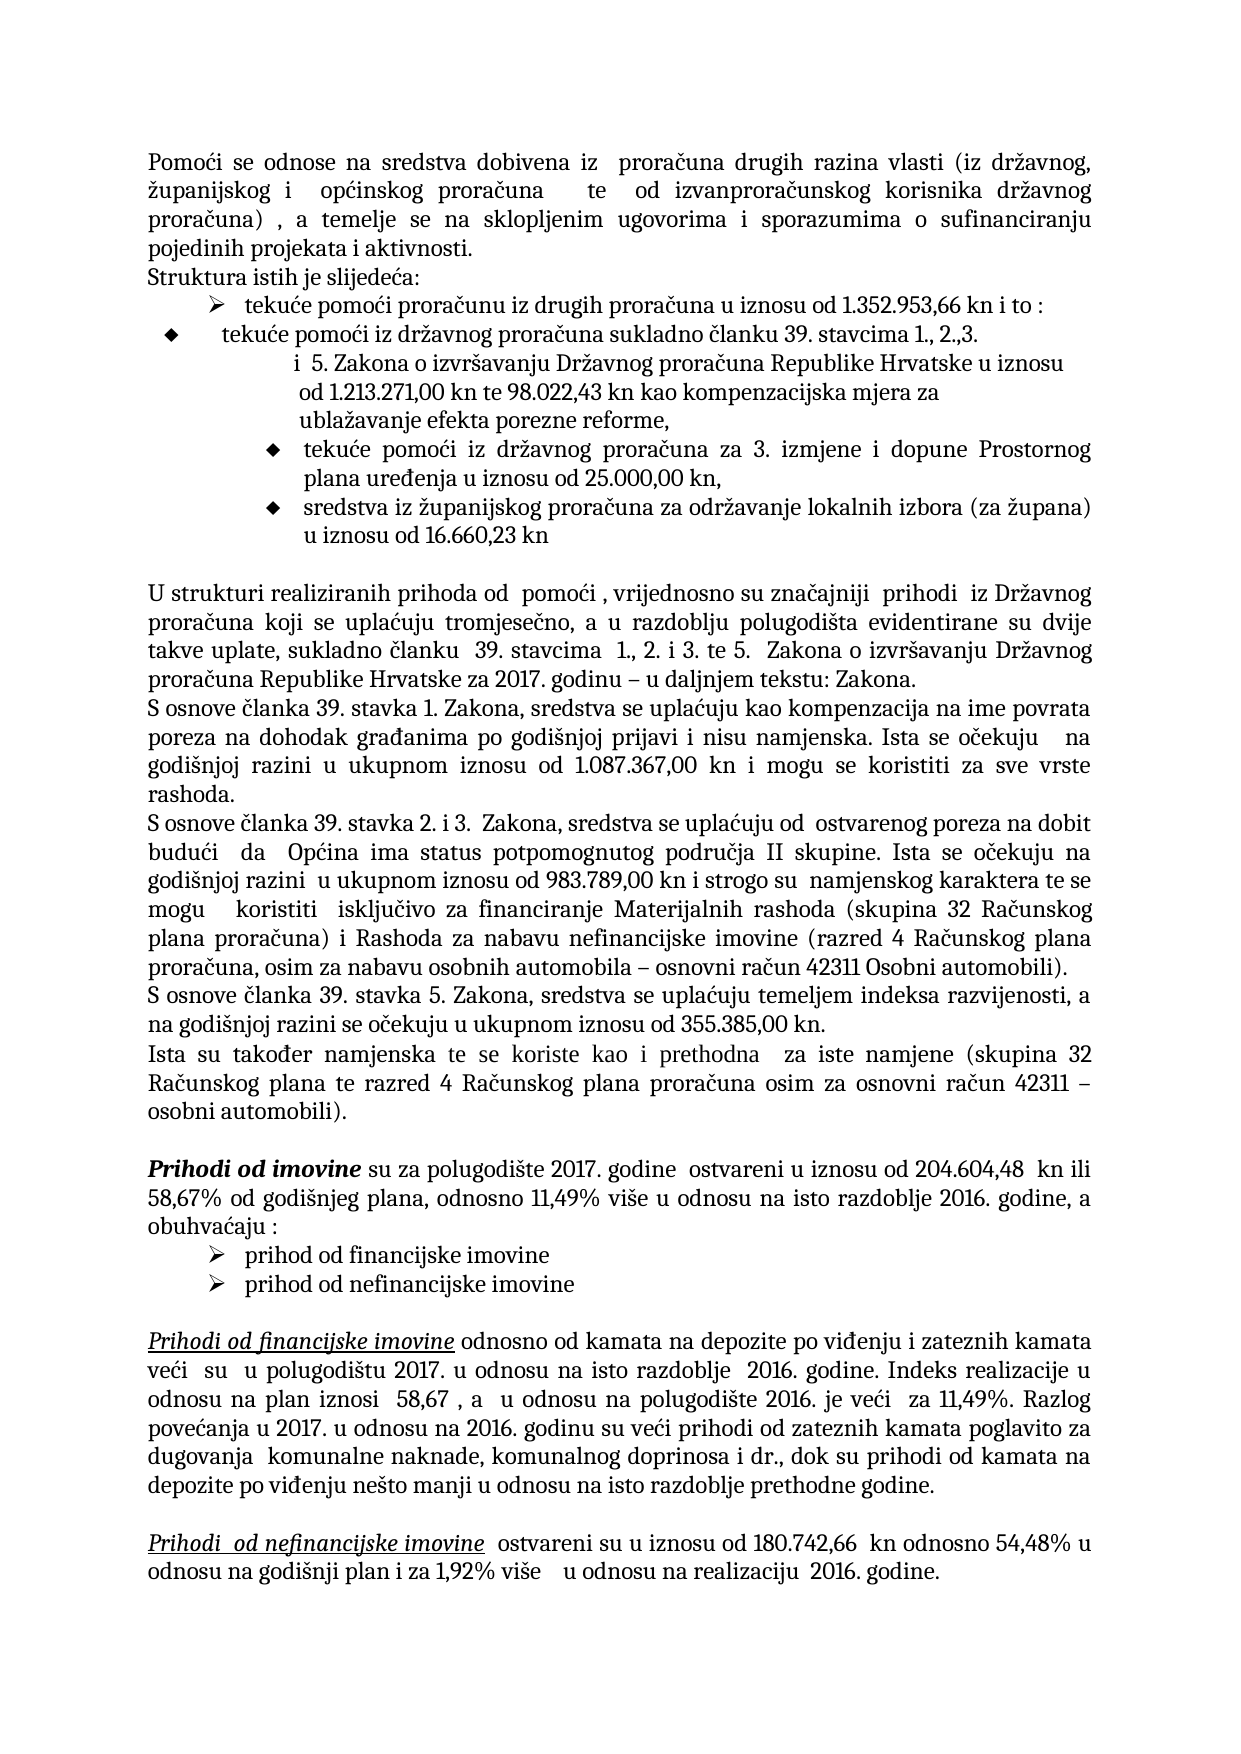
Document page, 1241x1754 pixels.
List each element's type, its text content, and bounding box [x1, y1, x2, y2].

list sredstva iz županijskog proračuna za održavanje lokalnih izbora (za župana) u iznosu od 16.660,23 kn [266, 493, 1093, 550]
list prihod od financijske imovine [207, 1241, 1093, 1270]
text Pomoći se odnose na sredstva dobivena iz proračuna drugih razina vlasti (iz državnog, županijskog i općinskog proračuna te od izvanproračunskog korisnika državnog proračuna) , a temelje se na sklopljenim ugovorima i sporazumima o sufinanciranju pojedinih projekata i aktivnosti. [148, 148, 1093, 263]
text Struktura istih je slijedeća: [148, 263, 1093, 291]
text S osnove članka 39. stavka 2. i 3. Zakona, sredstva se uplaćuju od ostvarenog poreza na dobit budući da Općina ima status potpomognutog područja II skupine. Ista se očekuju na godišnjoj razini u ukupnom iznosu od 983.789,00 kn i strogo su namjenskog karaktera te se mogu koristiti isključivo za financiranje Materijalnih rashoda (skupina 32 Računskog plana proračuna) i Rashoda za nabavu nefinancijske imovine (razred 4 Računskog plana proračuna, osim za nabavu osobnih automobila – osnovni račun 42311 Osobni automobili). [148, 809, 1093, 981]
text S osnove članka 39. stavka 1. Zakona, sredstva se uplaćuju kao kompenzacija na ime povrata poreza na dohodak građanima po godišnjoj prijavi i nisu namjenska. Ista se očekuju na godišnjoj razini u ukupnom iznosu od 1.087.367,00 kn i mogu se koristiti za sve vrste rashoda. [148, 694, 1093, 809]
text i 5. Zakona o izvršavanju Državnog proračuna Republike Hrvatske u iznosu [266, 349, 1093, 378]
text Prihodi od nefinancijske imovine ostvareni su u iznosu od 180.742,66 kn odnosno 54,48% u odnosu na godišnji plan i za 1,92% više u odnosu na realizaciju 2016. godine. [148, 1528, 1093, 1586]
list tekuće pomoći proračunu iz drugih proračuna u iznosu od 1.352.953,66 kn i to : [207, 291, 1093, 320]
text ublažavanje efekta porezne reforme, [266, 406, 1093, 435]
text Ista su također namjenska te se koriste kao i prethodna za iste namjene (skupina 32 Računskog plana te razred 4 Računskog plana proračuna osim za osnovni račun 42311 – osobni automobili). [148, 1039, 1093, 1126]
list tekuće pomoći iz državnog proračuna za 3. izmjene i dopune Prostornog plana uređenja u iznosu od 25.000,00 kn, [266, 435, 1093, 493]
text od 1.213.271,00 kn te 98.022,43 kn kao kompenzacijska mjera za [266, 378, 1093, 406]
text Prihodi od financijske imovine odnosno od kamata na depozite po viđenju i zateznih kamata veći su u polugodištu 2017. u odnosu na isto razdoblje 2016. godine. Indeks realizacije u odnosu na plan iznosi 58,67 , a u odnosu na polugodište 2016. je veći za 11,49%. Razlog povećanja u 2017. u odnosu na 2016. godinu su veći prihodi od zateznih kamata poglavito za dugovanja komunalne naknade, komunalnog doprinosa i dr., dok su prihodi od kamata na depozite po viđenju nešto manji u odnosu na isto razdoblje prethodne godine. [148, 1327, 1093, 1500]
text Prihodi od imovine su za polugodište 2017. godine ostvareni u iznosu od 204.604,48 kn ili 58,67% od godišnjeg plana, odnosno 11,49% više u odnosu na isto razdoblje 2016. godine, a obuhvaćaju : [148, 1155, 1093, 1241]
list prihod od nefinancijske imovine [207, 1270, 1093, 1298]
list tekuće pomoći iz državnog proračuna sukladno članku 39. stavcima 1., 2.,3. [148, 320, 1093, 349]
text U strukturi realiziranih prihoda od pomoći , vrijednosno su značajniji prihodi iz Državnog proračuna koji se uplaćuju tromjesečno, a u razdoblju polugodišta evidentirane su dvije takve uplate, sukladno članku 39. stavcima 1., 2. i 3. te 5. Zakona o izvršavanju Državnog proračuna Republike Hrvatske za 2017. godinu – u daljnjem tekstu: Zakona. [148, 579, 1093, 694]
text S osnove članka 39. stavka 5. Zakona, sredstva se uplaćuju temeljem indeksa razvijenosti, a na godišnjoj razini se očekuju u ukupnom iznosu od 355.385,00 kn. [148, 981, 1093, 1039]
